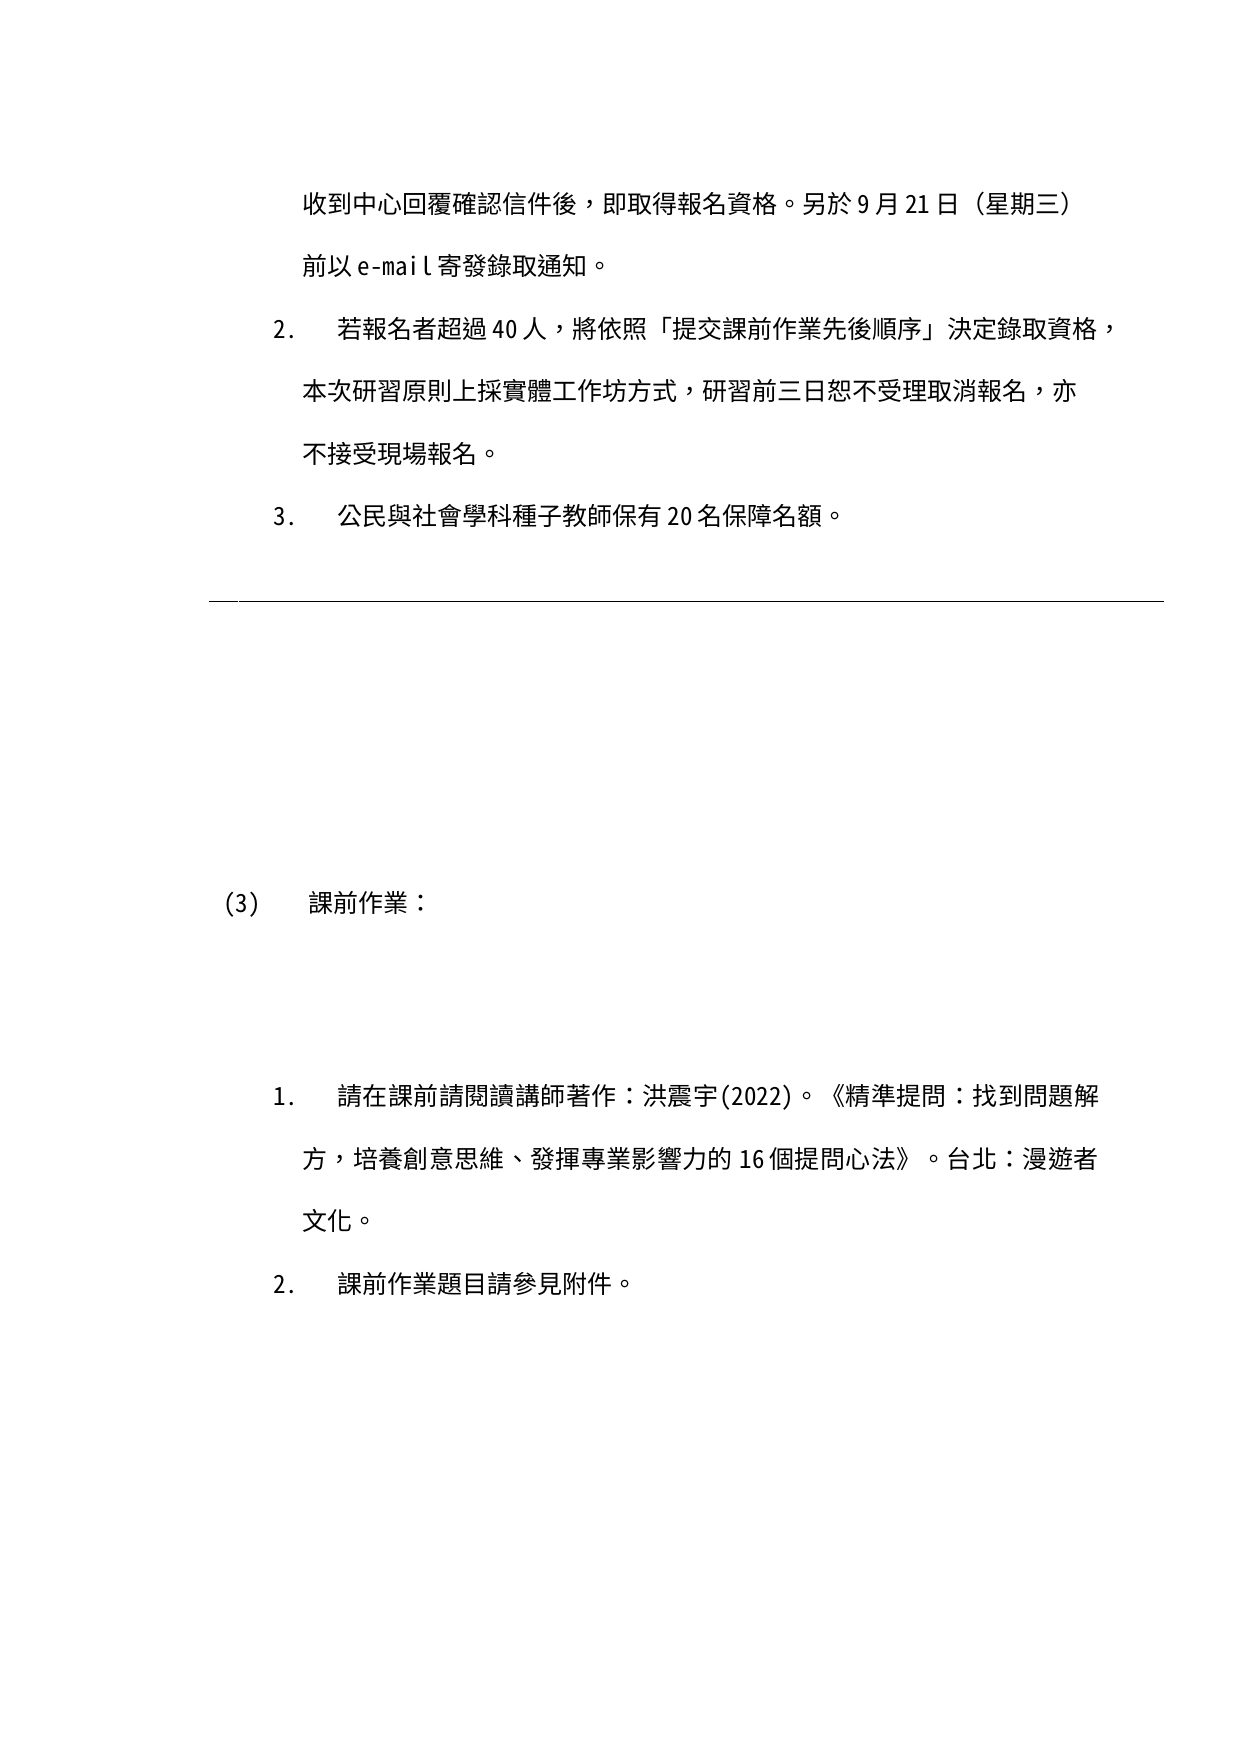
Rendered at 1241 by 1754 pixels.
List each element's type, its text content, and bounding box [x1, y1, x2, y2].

list 請在課前請閱讀講師著作：洪震宇(2022)。《精準提問：找到問題解方，培養創意思維、發揮專業影響力的16個提問心法》。台北：漫遊者文化。 [209, 989, 1164, 1175]
list 課前作業題目請參見附件。 [209, 1175, 1164, 1368]
list 若報名者超過40人，將依照「提交課前作業先後順序」決定錄取資格，本次研習原則上採實體工作坊方式，研習前三日恕不受理取消報名，亦不接受現場報名。 [209, 221, 1164, 408]
list 課前作業： [159, 796, 1164, 987]
list 8月22日星期一開始報名，需於9月14日星期三前完成填寫課前作業、報名資料(google表單：https://forms.gle/JDRxwTbFkxb4yaWc6）。俟收到中心回覆確認信件後，即取得報名資格。另於9月21日（星期三）前以e-mail寄發錄取通知。 [209, 97, 1164, 221]
list 公民與社會學科種子教師保有20名保障名額。 [209, 408, 1164, 600]
